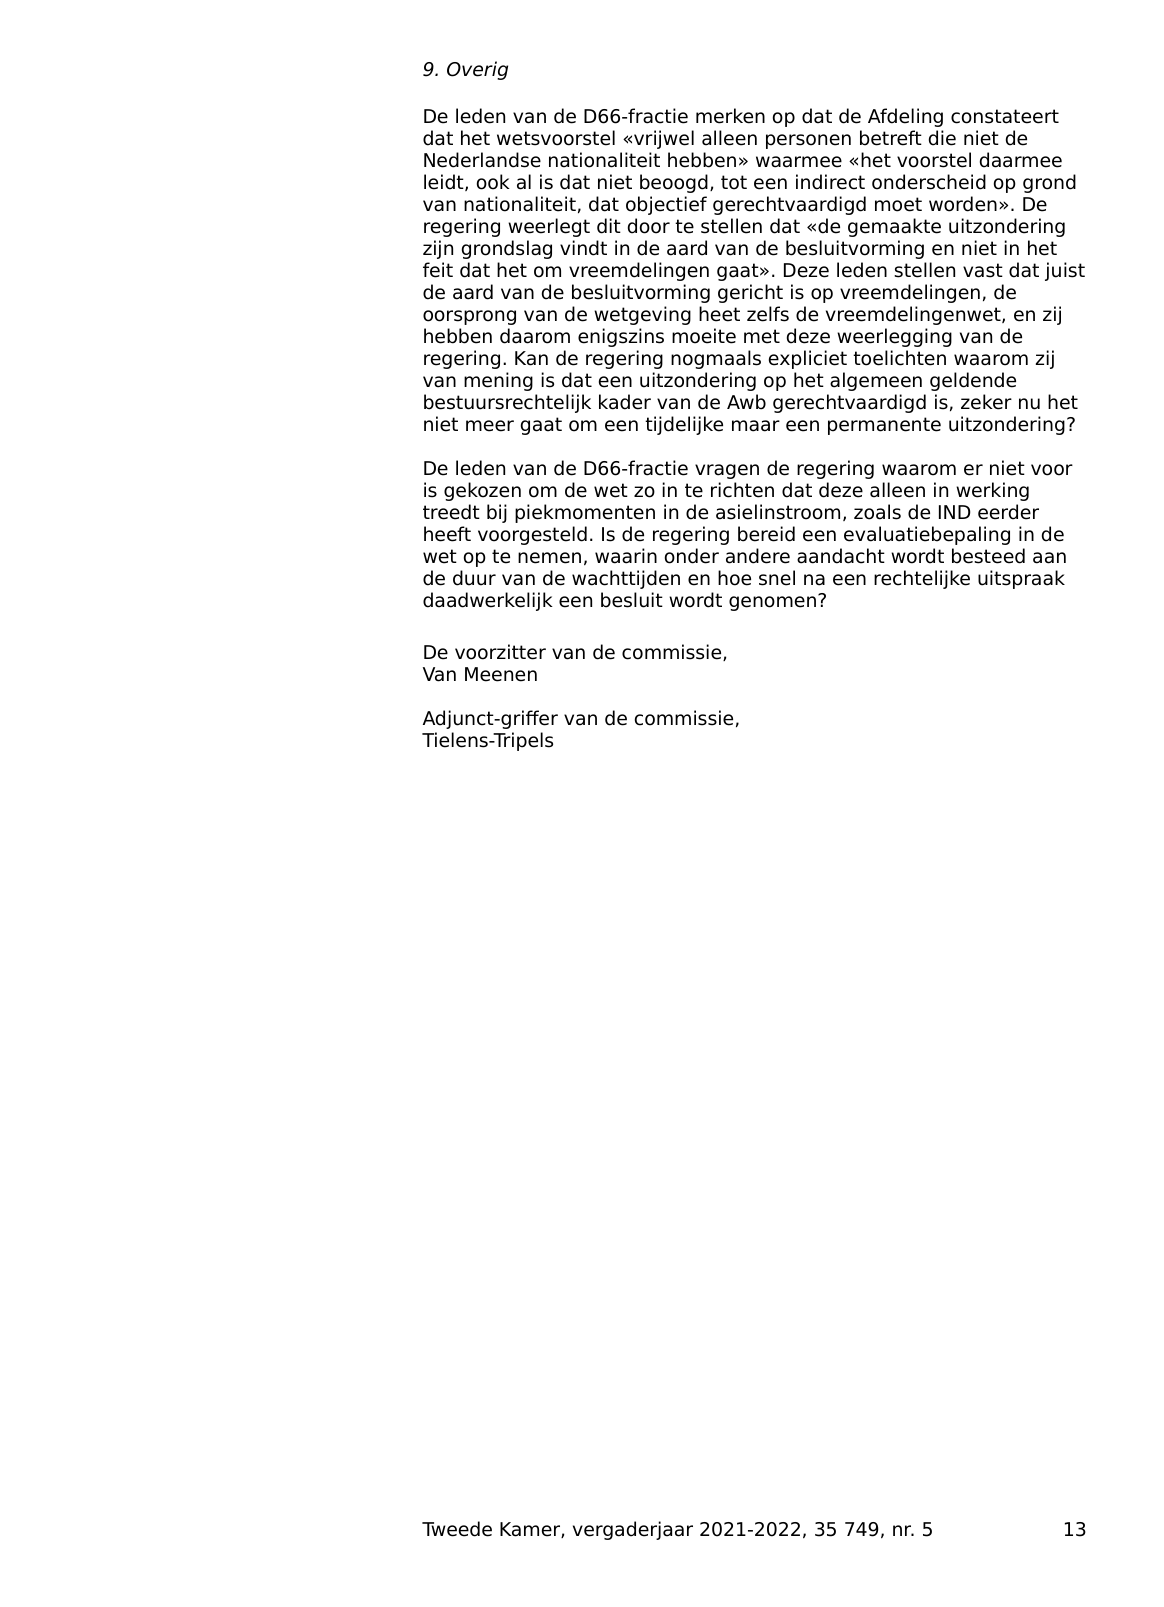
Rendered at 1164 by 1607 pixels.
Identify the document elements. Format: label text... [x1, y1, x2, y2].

text Adjunct-griffer van de commissie, Tielens-Tripels [422, 708, 1087, 752]
text De leden van de D66-fractie merken op dat de Afdeling constateert dat het wetsvoorstel «vrijwel alleen personen betreft die niet de Nederlandse nationaliteit hebben» waarmee «het voorstel daarmee leidt, ook al is dat niet beoogd, tot een indirect onderscheid op grond van nationaliteit, dat objectief gerechtvaardigd moet worden». De regering weerlegt dit door te stellen dat «de gemaakte uitzondering zijn grondslag vindt in de aard van de besluitvorming en niet in het feit dat het om vreemdelingen gaat». Deze leden stellen vast dat juist de aard van de besluitvorming gericht is op vreemdelingen, de oorsprong van de wetgeving heet zelfs de vreemdelingenwet, en zij hebben daarom enigszins moeite met deze weerlegging van de regering. Kan de regering nogmaals expliciet toelichten waarom zij van mening is dat een uitzondering op het algemeen geldende bestuursrechtelijk kader van de Awb gerechtvaardigd is, zeker nu het niet meer gaat om een tijdelijke maar een permanente uitzondering? [422, 106, 1087, 436]
subtitle 9. Overig [422, 59, 1087, 81]
text De leden van de D66-fractie vragen de regering waarom er niet voor is gekozen om de wet zo in te richten dat deze alleen in werking treedt bij piekmomenten in de asielinstroom, zoals de IND eerder heeft voorgesteld. Is de regering bereid een evaluatiebepaling in de wet op te nemen, waarin onder andere aandacht wordt besteed aan de duur van de wachttijden en hoe snel na een rechtelijke uitspraak daadwerkelijk een besluit wordt genomen? [422, 458, 1087, 612]
text De voorzitter van de commissie, Van Meenen [422, 642, 1087, 686]
